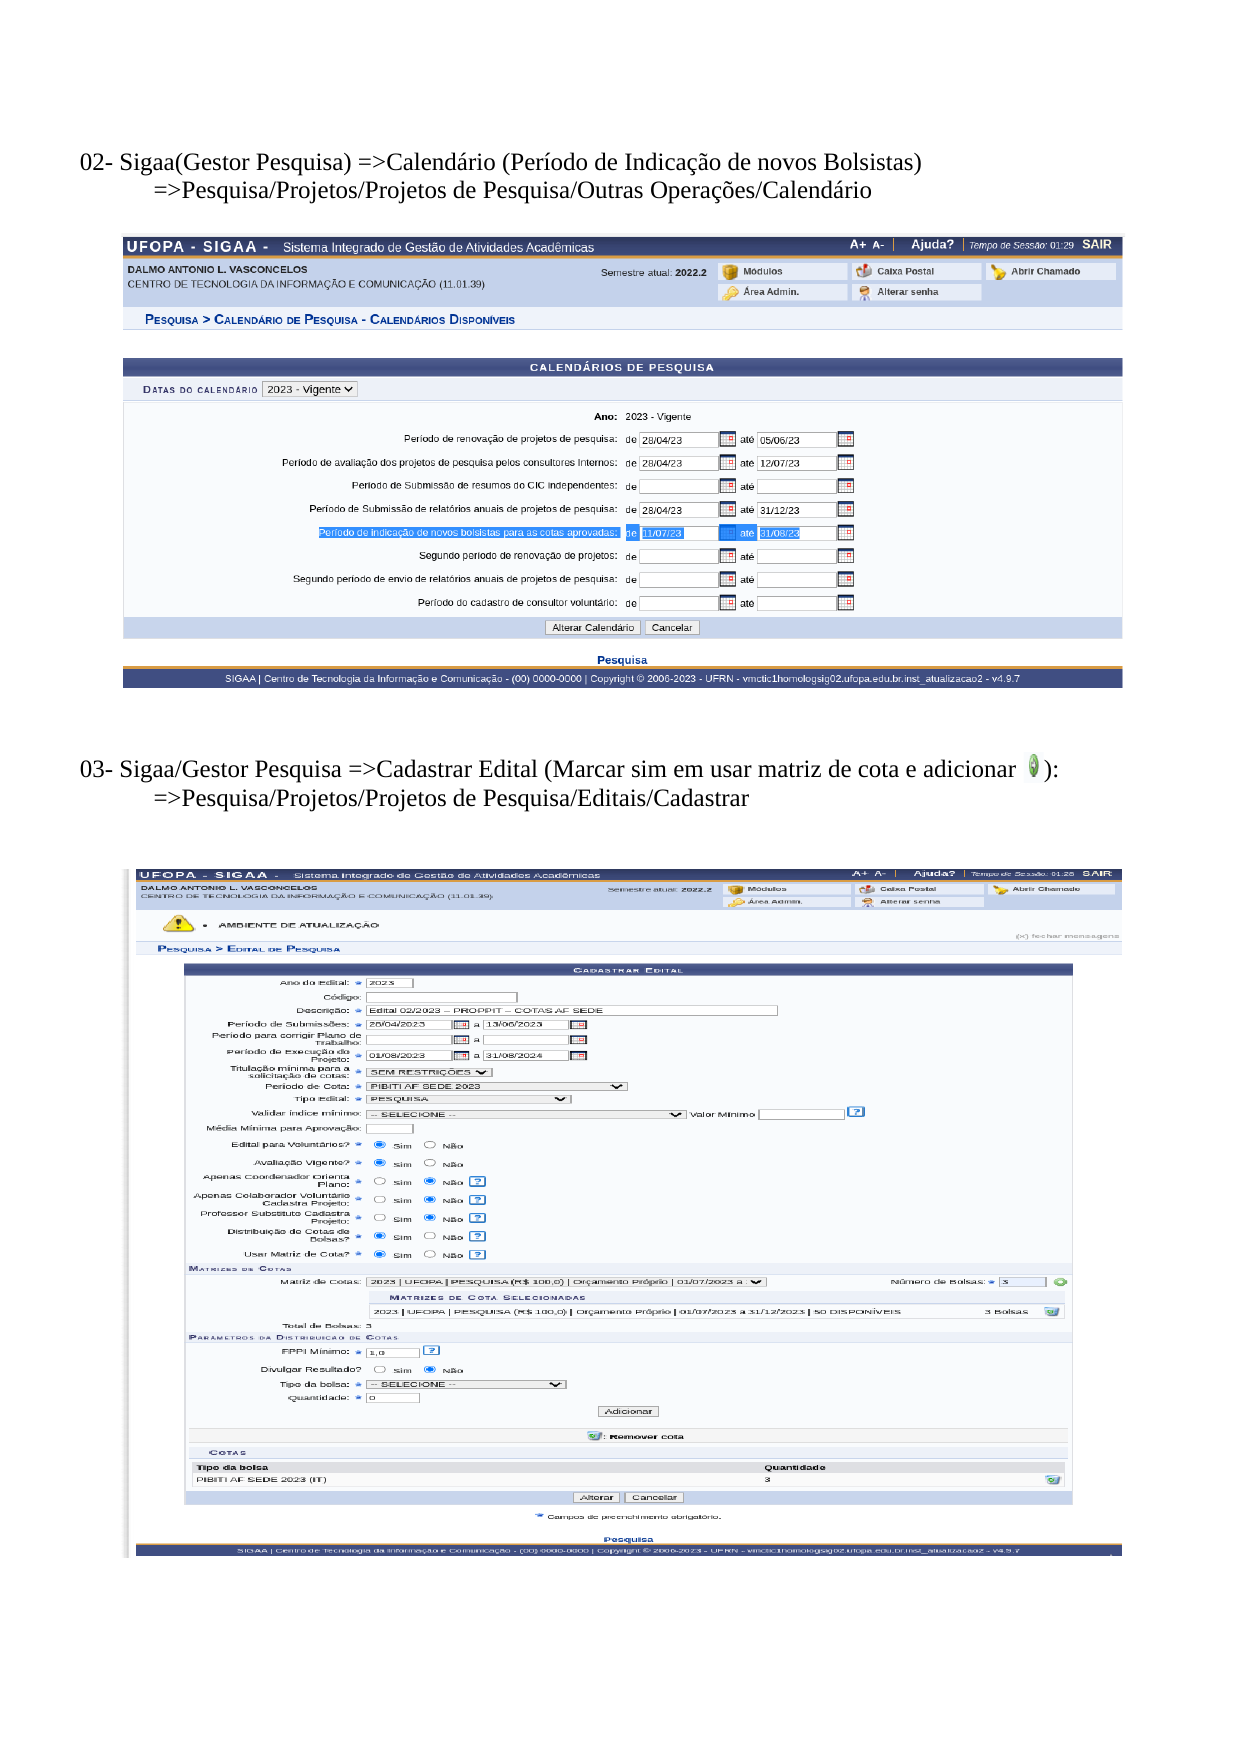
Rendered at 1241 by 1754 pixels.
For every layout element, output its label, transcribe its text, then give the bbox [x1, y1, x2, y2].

text ): [1044, 754, 1167, 783]
text 02- Sigaa(Gestor Pesquisa) =>Calendário (Período de Indicação de novos Bolsistas) [79, 147, 1167, 176]
picture [121, 233, 1125, 697]
text =>Pesquisa/Projetos/Projetos de Pesquisa/Editais/Cadastrar [79, 783, 1167, 812]
text =>Pesquisa/Projetos/Projetos de Pesquisa/Outras Operações/Calendário [79, 176, 1167, 204]
picture [1023, 752, 1044, 783]
text 03- Sigaa/Gestor Pesquisa =>Cadastrar Edital (Marcar sim em usar matriz de cota e adicionar [79, 754, 1023, 783]
picture [121, 869, 1125, 1558]
